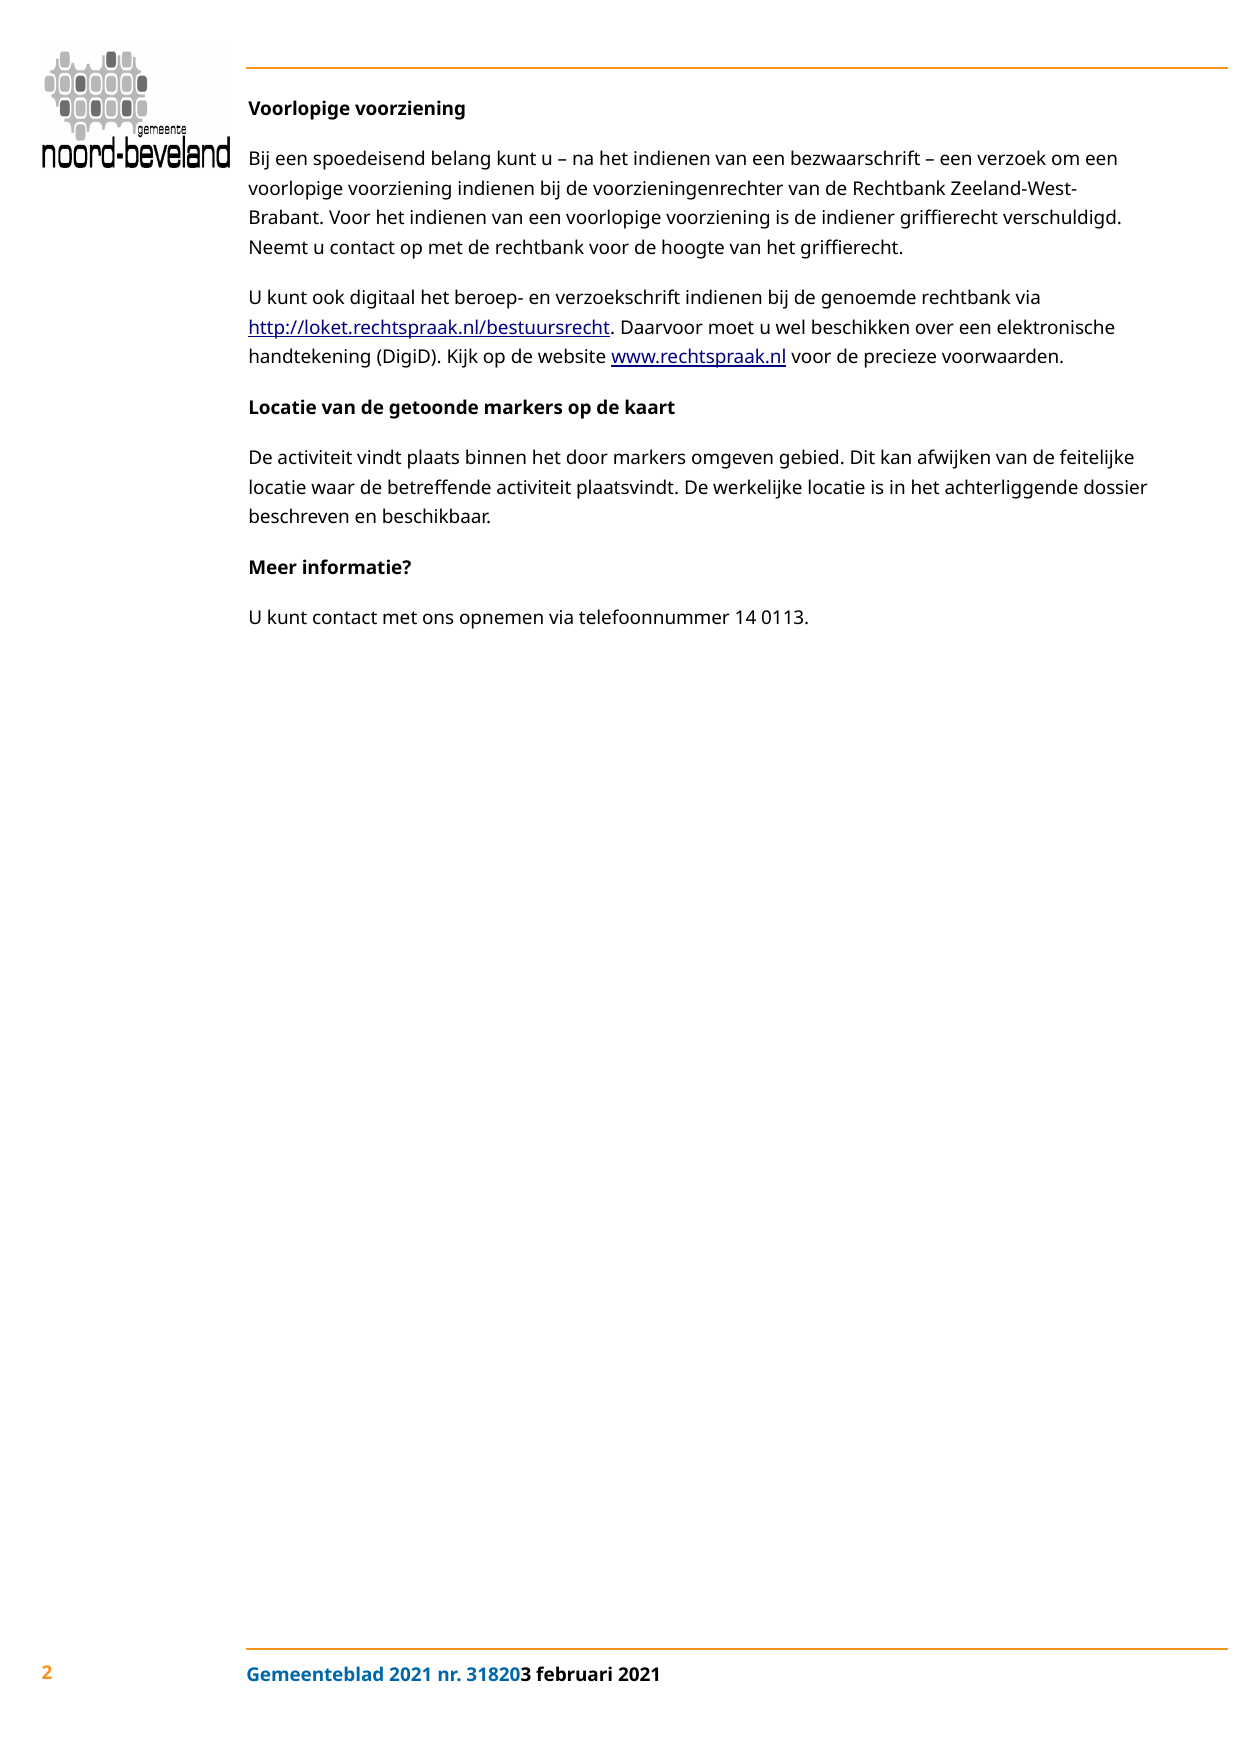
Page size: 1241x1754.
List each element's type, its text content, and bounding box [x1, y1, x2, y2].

text Bij een spoedeisend belang kunt u – na het indienen van een bezwaarschrift – een verzoek om een voorlopige voorziening indienen bij de voorzieningenrechter van de Rechtbank Zeeland-West-Brabant. Voor het indienen van een voorlopige voorziening is de indiener griffierecht verschuldigd. Neemt u contact op met de rechtbank voor de hoogte van het griffierecht. [248, 145, 1152, 260]
text Locatie van de getoonde markers op de kaart [248, 394, 1152, 420]
text Meer informatie? [248, 554, 1152, 580]
text U kunt ook digitaal het beroep- en verzoekschrift indienen bij de genoemde rechtbank via http://loket.rechtspraak.nl/bestuursrecht. Daarvoor moet u wel beschikken over een elektronische handtekening (DigiD). Kijk op de website www.rechtspraak.nl voor de precieze voorwaarden. [248, 284, 1152, 369]
text De activiteit vindt plaats binnen het door markers omgeven gebied. Dit kan afwijken van de feitelijke locatie waar de betreffende activiteit plaatsvindt. De werkelijke locatie is in het achterliggende dossier beschreven en beschikbaar. [248, 444, 1152, 529]
text U kunt contact met ons opnemen via telefoonnummer 14 0113. [248, 604, 1152, 630]
text Voorlopige voorziening [248, 95, 1152, 121]
picture [41, 47, 231, 172]
